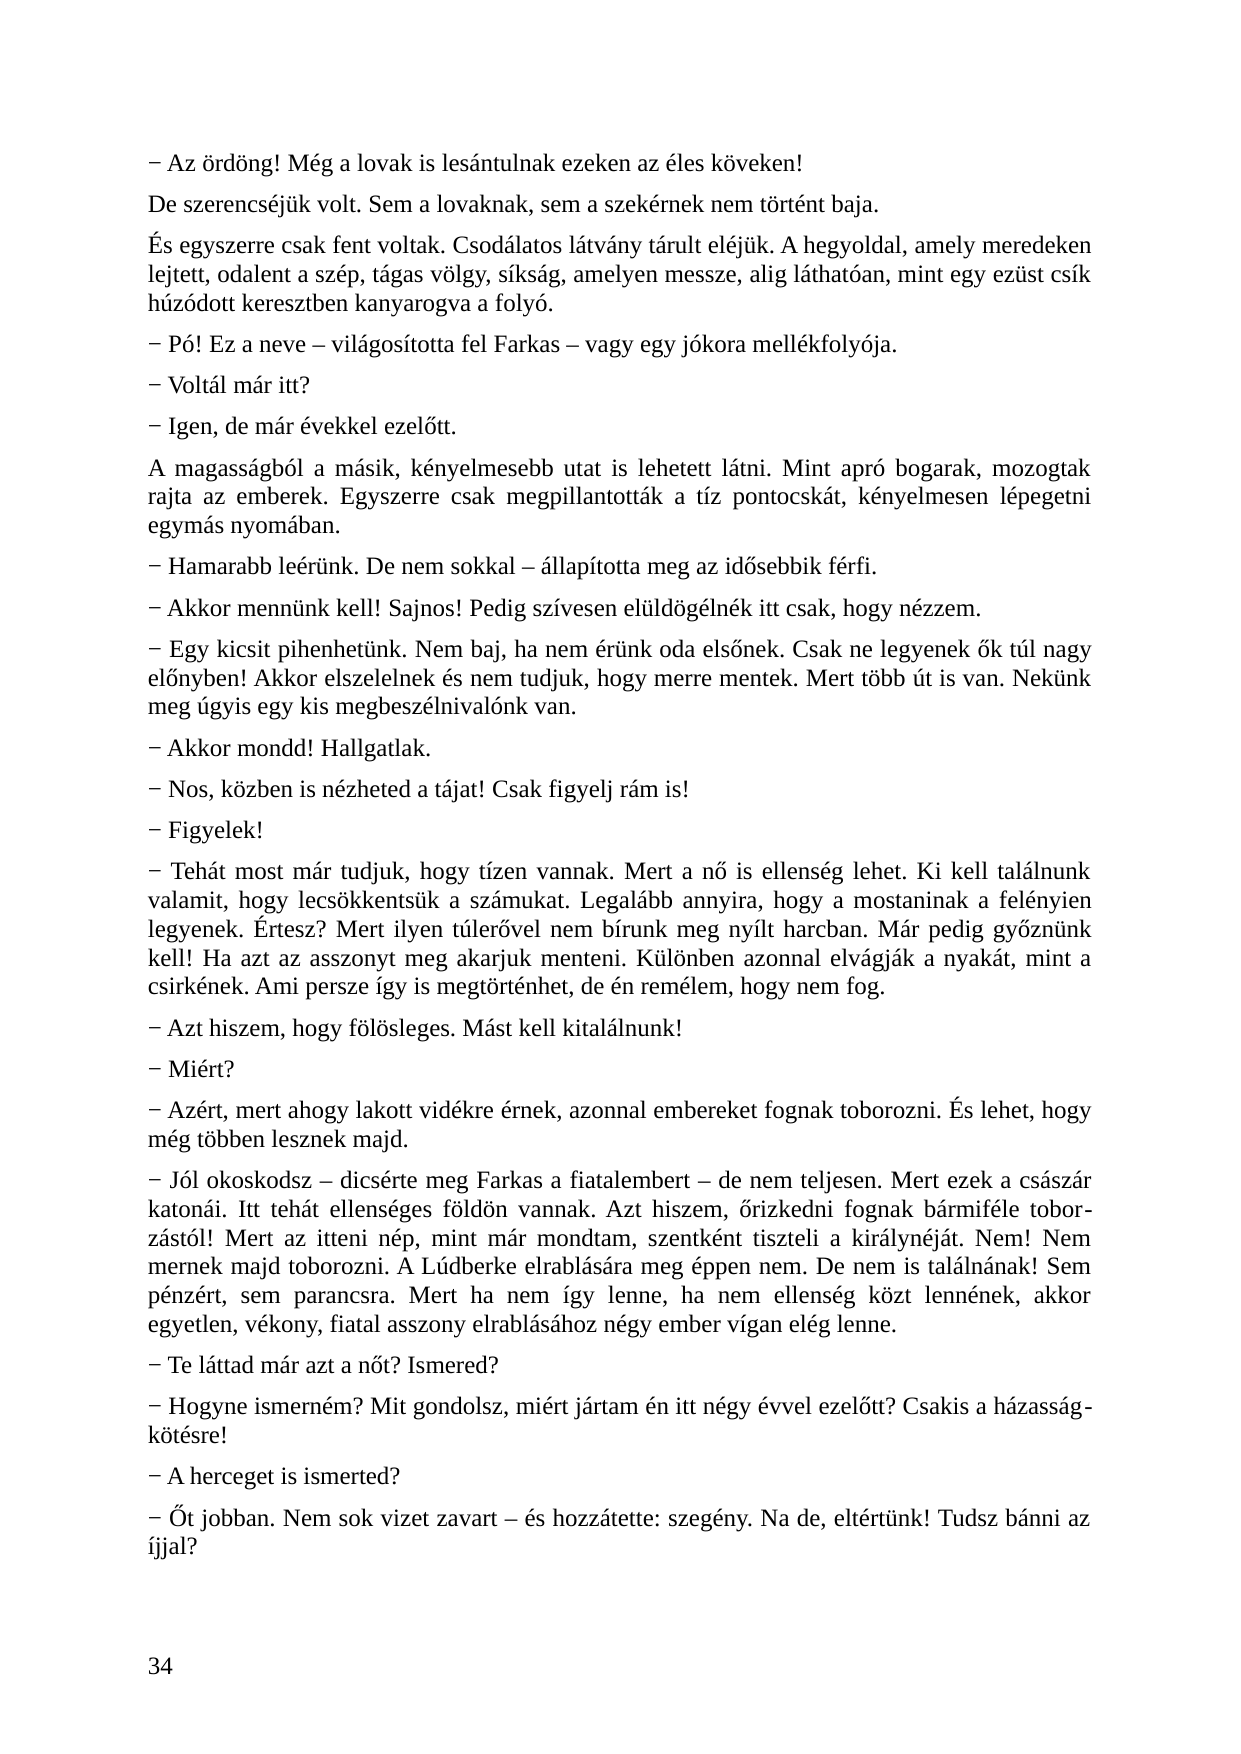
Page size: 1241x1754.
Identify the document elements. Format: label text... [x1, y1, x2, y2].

text − Figyelek! [148, 815, 1092, 844]
text − Te láttad már azt a nőt? Ismered? [148, 1350, 1092, 1379]
text − Hamarabb leérünk. De nem sokkal – állapította meg az idősebbik férfi. [148, 551, 1092, 580]
text − Akkor mondd! Hallgatlak. [148, 733, 1092, 761]
text − Egy kicsit pihenhetünk. Nem baj, ha nem érünk oda elsőnek. Csak ne legyenek ők túl nagy előnyben! Akkor elszelelnek és nem tudjuk, hogy merre mentek. Mert több út is van. Nekünk meg úgyis egy kis megbeszélnivalónk van. [148, 634, 1092, 720]
text − Igen, de már évekkel ezelőtt. [148, 411, 1092, 440]
text A magasságból a másik, kényelmesebb utat is lehetett látni. Mint apró bogarak, mozogtak rajta az emberek. Egyszerre csak megpillantották a tíz pontocskát, kényelmesen lépegetni egymás nyomában. [148, 453, 1092, 539]
text − Nos, közben is nézheted a tájat! Csak figyelj rám is! [148, 774, 1092, 803]
text − Azért, mert ahogy lakott vidékre érnek, azonnal embereket fognak toborozni. És lehet, hogy még többen lesznek majd. [148, 1095, 1092, 1153]
text − Hogyne ismerném? Mit gondolsz, miért jártam én itt négy évvel ezelőtt? Csakis a házasság­kötésre! [148, 1391, 1092, 1449]
text − Miért? [148, 1054, 1092, 1083]
text És egyszerre csak fent voltak. Csodálatos látvány tárult eléjük. A hegyoldal, amely meredeken lejtett, odalent a szép, tágas völgy, síkság, amelyen messze, alig láthatóan, mint egy ezüst csík húzódott keresztben kanyarogva a folyó. [148, 230, 1092, 316]
text − Pó! Ez a neve – világosította fel Farkas – vagy egy jókora mellékfolyója. [148, 329, 1092, 358]
text − Voltál már itt? [148, 370, 1092, 399]
text − Tehát most már tudjuk, hogy tízen vannak. Mert a nő is ellenség lehet. Ki kell találnunk valamit, hogy lecsökkentsük a számukat. Legalább annyira, hogy a mostaninak a felényien legyenek. Értesz? Mert ilyen túlerővel nem bírunk meg nyílt harcban. Már pedig győznünk kell! Ha azt az asszonyt meg akarjuk menteni. Különben azonnal elvágják a nyakát, mint a csirkének. Ami persze így is megtörténhet, de én remélem, hogy nem fog. [148, 856, 1092, 1000]
text − Az ördöng! Még a lovak is lesántulnak ezeken az éles köveken! [148, 148, 1092, 176]
text De szerencséjük volt. Sem a lovaknak, sem a szekérnek nem történt baja. [148, 189, 1092, 218]
text − Jól okoskodsz – dicsérte meg Farkas a fiatalembert – de nem teljesen. Mert ezek a császár katonái. Itt tehát ellenséges földön vannak. Azt hiszem, őrizkedni fognak bármiféle tobor­zástól! Mert az itteni nép, mint már mondtam, szentként tiszteli a királynéját. Nem! Nem mernek majd toborozni. A Lúdberke elrablására meg éppen nem. De nem is találnának! Sem pénzért, sem parancsra. Mert ha nem így lenne, ha nem ellenség közt lennének, akkor egyetlen, vékony, fiatal asszony elrablásához négy ember vígan elég lenne. [148, 1165, 1092, 1338]
text − Azt hiszem, hogy fölösleges. Mást kell kitalálnunk! [148, 1013, 1092, 1041]
text − Akkor mennünk kell! Sajnos! Pedig szívesen elüldögélnék itt csak, hogy nézzem. [148, 593, 1092, 621]
text − Őt jobban. Nem sok vizet zavart – és hozzátette: szegény. Na de, eltértünk! Tudsz bánni az íjjal? [148, 1503, 1092, 1560]
text − A herceget is ismerted? [148, 1461, 1092, 1490]
